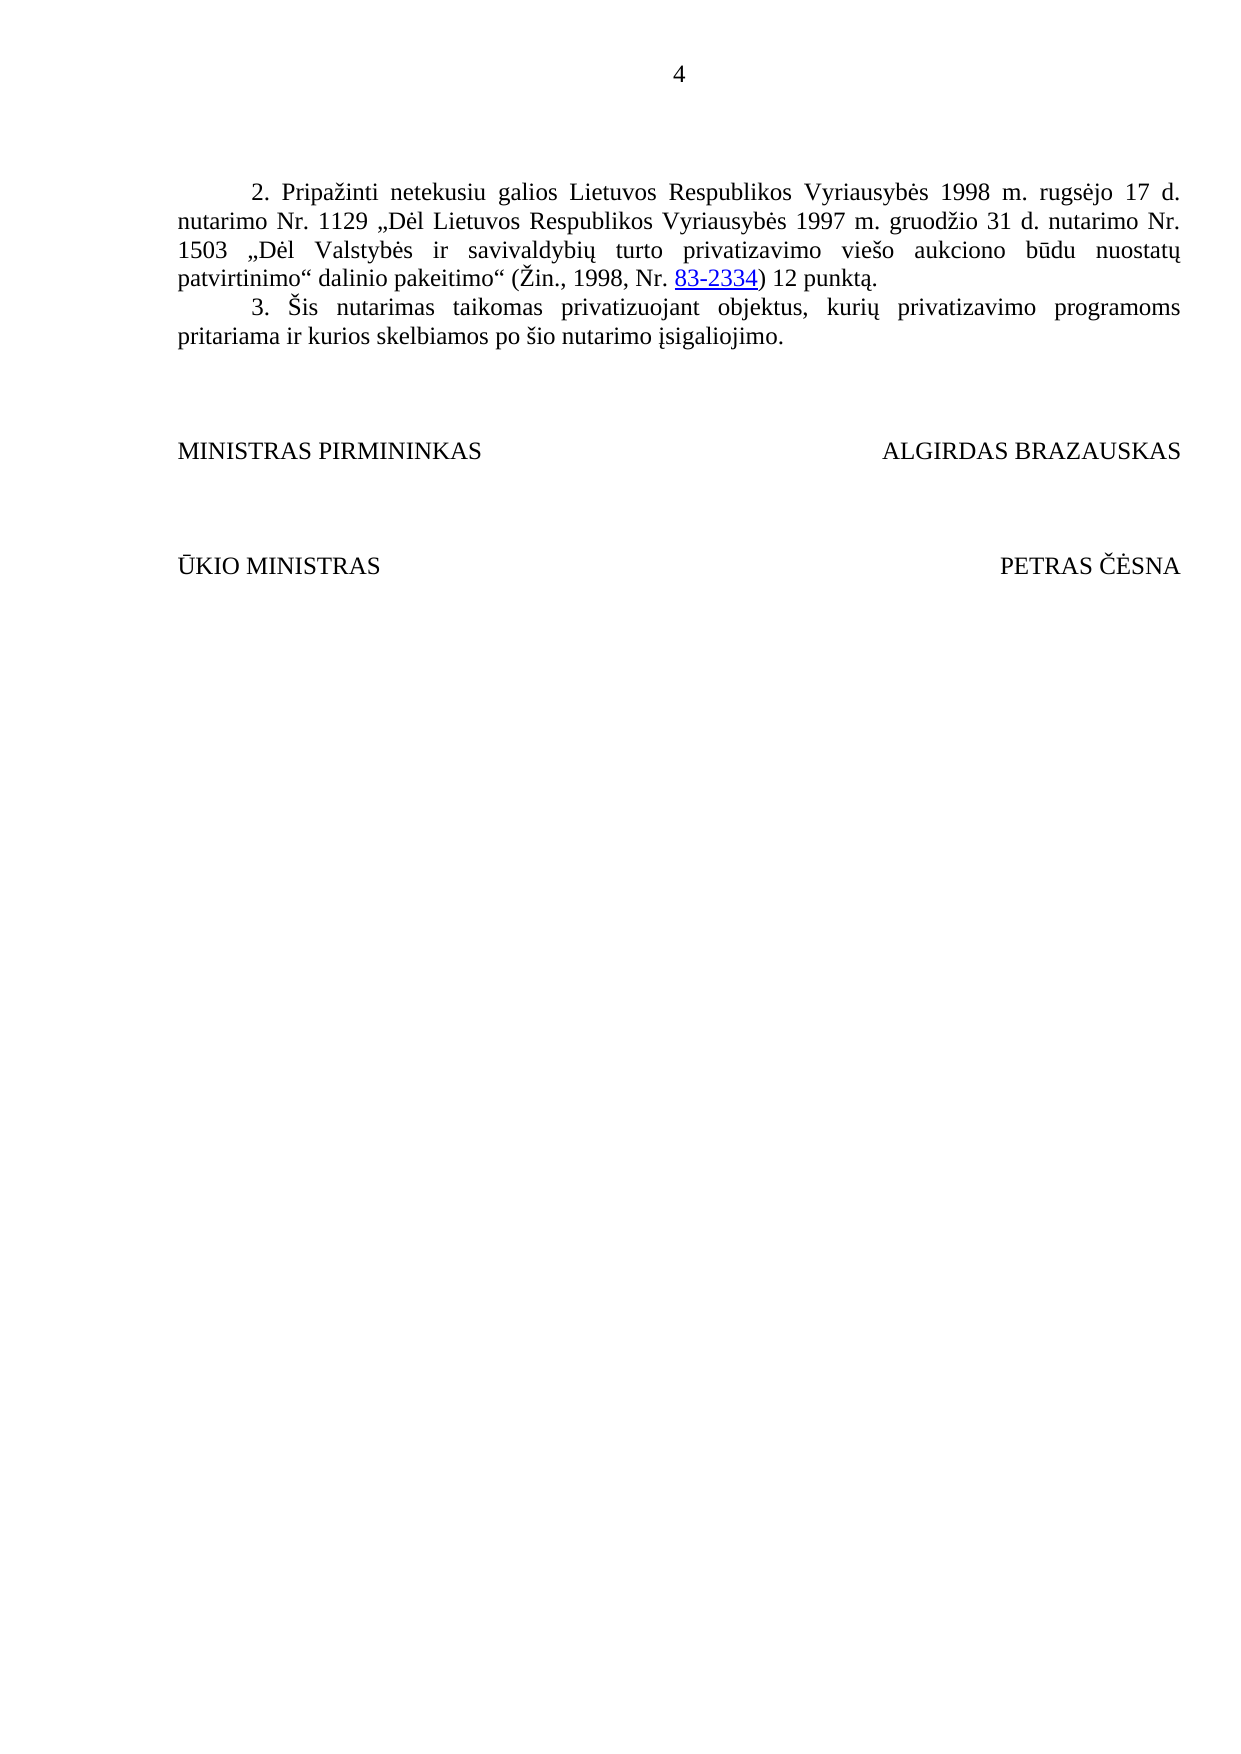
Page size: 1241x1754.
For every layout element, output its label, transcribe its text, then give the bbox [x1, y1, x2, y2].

text Ūkio ministras Petras Čėsna [177, 551, 1181, 580]
text 3. Šis nutarimas taikomas privatizuojant objektus, kurių privatizavimo programoms pritariama ir kurios skelbiamos po šio nutarimo įsigaliojimo. [177, 292, 1181, 350]
text Ministras Pirmininkas Algirdas Brazauskas [177, 436, 1181, 465]
text 2. Pripažinti netekusiu galios Lietuvos Respublikos Vyriausybės 1998 m. rugsėjo 17 d. nutarimo Nr. 1129 „Dėl Lietuvos Respublikos Vyriausybės 1997 m. gruodžio 31 d. nutarimo Nr. 1503 „Dėl Valstybės ir savivaldybių turto privatizavimo viešo aukciono būdu nuostatų patvirtinimo“ dalinio pakeitimo“ (Žin., 1998, Nr. 83-2334) 12 punktą. [177, 177, 1181, 292]
